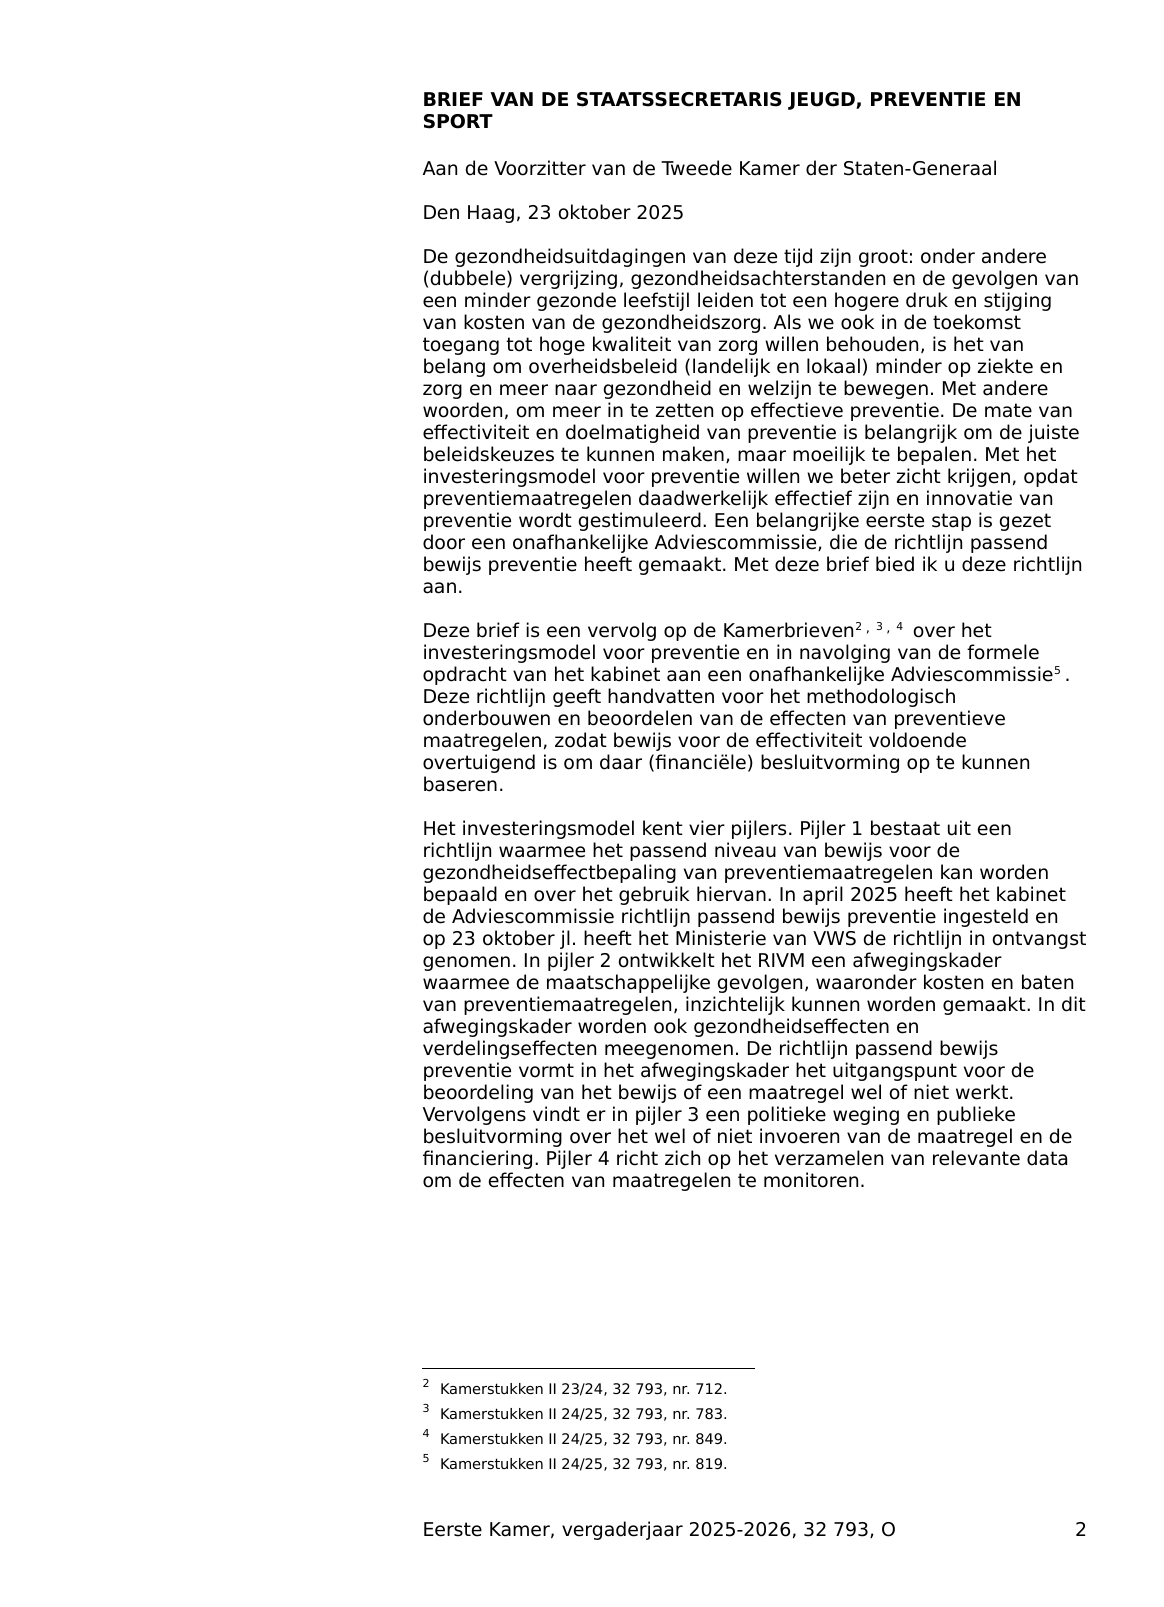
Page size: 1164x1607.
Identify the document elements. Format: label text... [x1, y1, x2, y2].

text Kamerstukken II 24/25, 32 793, nr. 783. [422, 1402, 1087, 1424]
text Kamerstukken II 24/25, 32 793, nr. 849. [422, 1427, 1087, 1449]
text Deze brief is een vervolg op de Kamerbrieven, , over het investeringsmodel voor preventie en in navolging van de formele opdracht van het kabinet aan een onafhankelijke Adviescommissie. Deze richtlijn geeft handvatten voor het methodologisch onderbouwen en beoordelen van de effecten van preventieve maatregelen, zodat bewijs voor de effectiviteit voldoende overtuigend is om daar (financiële) besluitvorming op te kunnen baseren. [422, 620, 1087, 796]
text Het investeringsmodel kent vier pijlers. Pijler 1 bestaat uit een richtlijn waarmee het passend niveau van bewijs voor de gezondheidseffectbepaling van preventiemaatregelen kan worden bepaald en over het gebruik hiervan. In april 2025 heeft het kabinet de Adviescommissie richtlijn passend bewijs preventie ingesteld en op 23 oktober jl. heeft het Ministerie van VWS de richtlijn in ontvangst genomen. In pijler 2 ontwikkelt het RIVM een afwegingskader waarmee de maatschappelijke gevolgen, waaronder kosten en baten van preventiemaatregelen, inzichtelijk kunnen worden gemaakt. In dit afwegingskader worden ook gezondheidseffecten en verdelingseffecten meegenomen. De richtlijn passend bewijs preventie vormt in het afwegingskader het uitgangspunt voor de beoordeling van het bewijs of een maatregel wel of niet werkt. Vervolgens vindt er in pijler 3 een politieke weging en publieke besluitvorming over het wel of niet invoeren van de maatregel en de financiering. Pijler 4 richt zich op het verzamelen van relevante data om de effecten van maatregelen te monitoren. [422, 818, 1087, 1192]
text Den Haag, 23 oktober 2025 [422, 202, 1087, 224]
text Aan de Voorzitter van de Tweede Kamer der Staten-Generaal [422, 158, 1087, 180]
text Kamerstukken II 23/24, 32 793, nr. 712. [422, 1377, 1087, 1399]
text Kamerstukken II 24/25, 32 793, nr. 819. [422, 1452, 1087, 1474]
text De gezondheidsuitdagingen van deze tijd zijn groot: onder andere (dubbele) vergrijzing, gezondheidsachterstanden en de gevolgen van een minder gezonde leefstijl leiden tot een hogere druk en stijging van kosten van de gezondheidszorg. Als we ook in de toekomst toegang tot hoge kwaliteit van zorg willen behouden, is het van belang om overheidsbeleid (landelijk en lokaal) minder op ziekte en zorg en meer naar gezondheid en welzijn te bewegen. Met andere woorden, om meer in te zetten op effectieve preventie. De mate van effectiviteit en doelmatigheid van preventie is belangrijk om de juiste beleidskeuzes te kunnen maken, maar moeilijk te bepalen. Met het investeringsmodel voor preventie willen we beter zicht krijgen, opdat preventiemaatregelen daadwerkelijk effectief zijn en innovatie van preventie wordt gestimuleerd. Een belangrijke eerste stap is gezet door een onafhankelijke Adviescommissie, die de richtlijn passend bewijs preventie heeft gemaakt. Met deze brief bied ik u deze richtlijn aan. [422, 246, 1087, 598]
subtitle BRIEF VAN DE STAATSSECRETARIS JEUGD, PREVENTIE EN SPORT [422, 89, 1087, 133]
